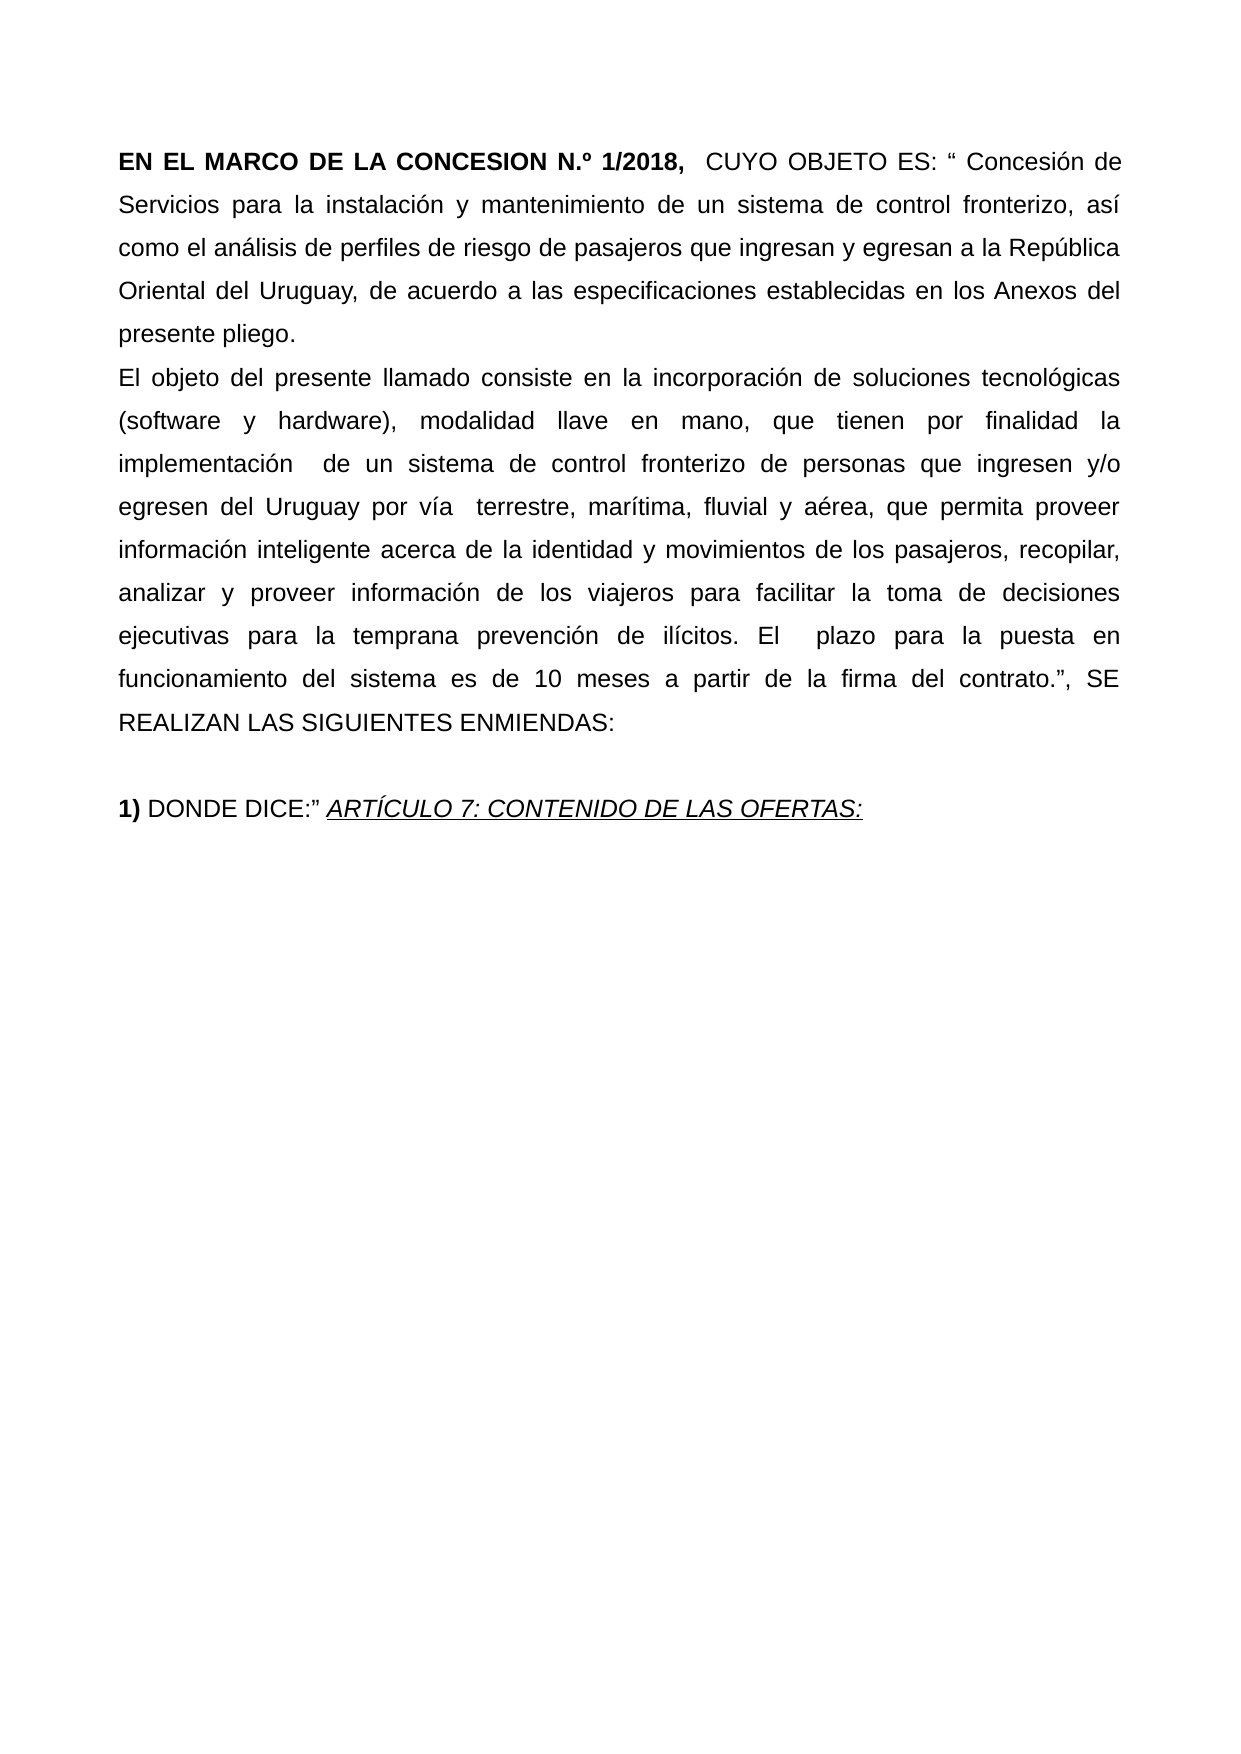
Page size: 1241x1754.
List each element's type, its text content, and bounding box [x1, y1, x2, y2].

text EN EL MARCO DE LA CONCESION N.º 1/2018, CUYO OBJETO ES: “ Concesión de Servicios para la instalación y mantenimiento de un sistema de control fronterizo, así como el análisis de perfiles de riesgo de pasajeros que ingresan y egresan a la República Oriental del Uruguay, de acuerdo a las especificaciones establecidas en los Anexos del presente pliego. [118, 147, 1122, 348]
text El objeto del presente llamado consiste en la incorporación de soluciones tecnológicas (software y hardware), modalidad llave en mano, que tienen por finalidad la implementación de un sistema de control fronterizo de personas que ingresen y/o egresen del Uruguay por vía terrestre, marítima, fluvial y aérea, que permita proveer información inteligente acerca de la identidad y movimientos de los pasajeros, recopilar, analizar y proveer información de los viajeros para facilitar la toma de decisiones ejecutivas para la temprana prevención de ilícitos. El plazo para la puesta en funcionamiento del sistema es de 10 meses a partir de la firma del contrato.”, SE REALIZAN LAS SIGUIENTES ENMIENDAS: [118, 362, 1122, 736]
text 1) DONDE DICE:” ARTÍCULO 7: CONTENIDO DE LAS OFERTAS: [118, 794, 1122, 822]
